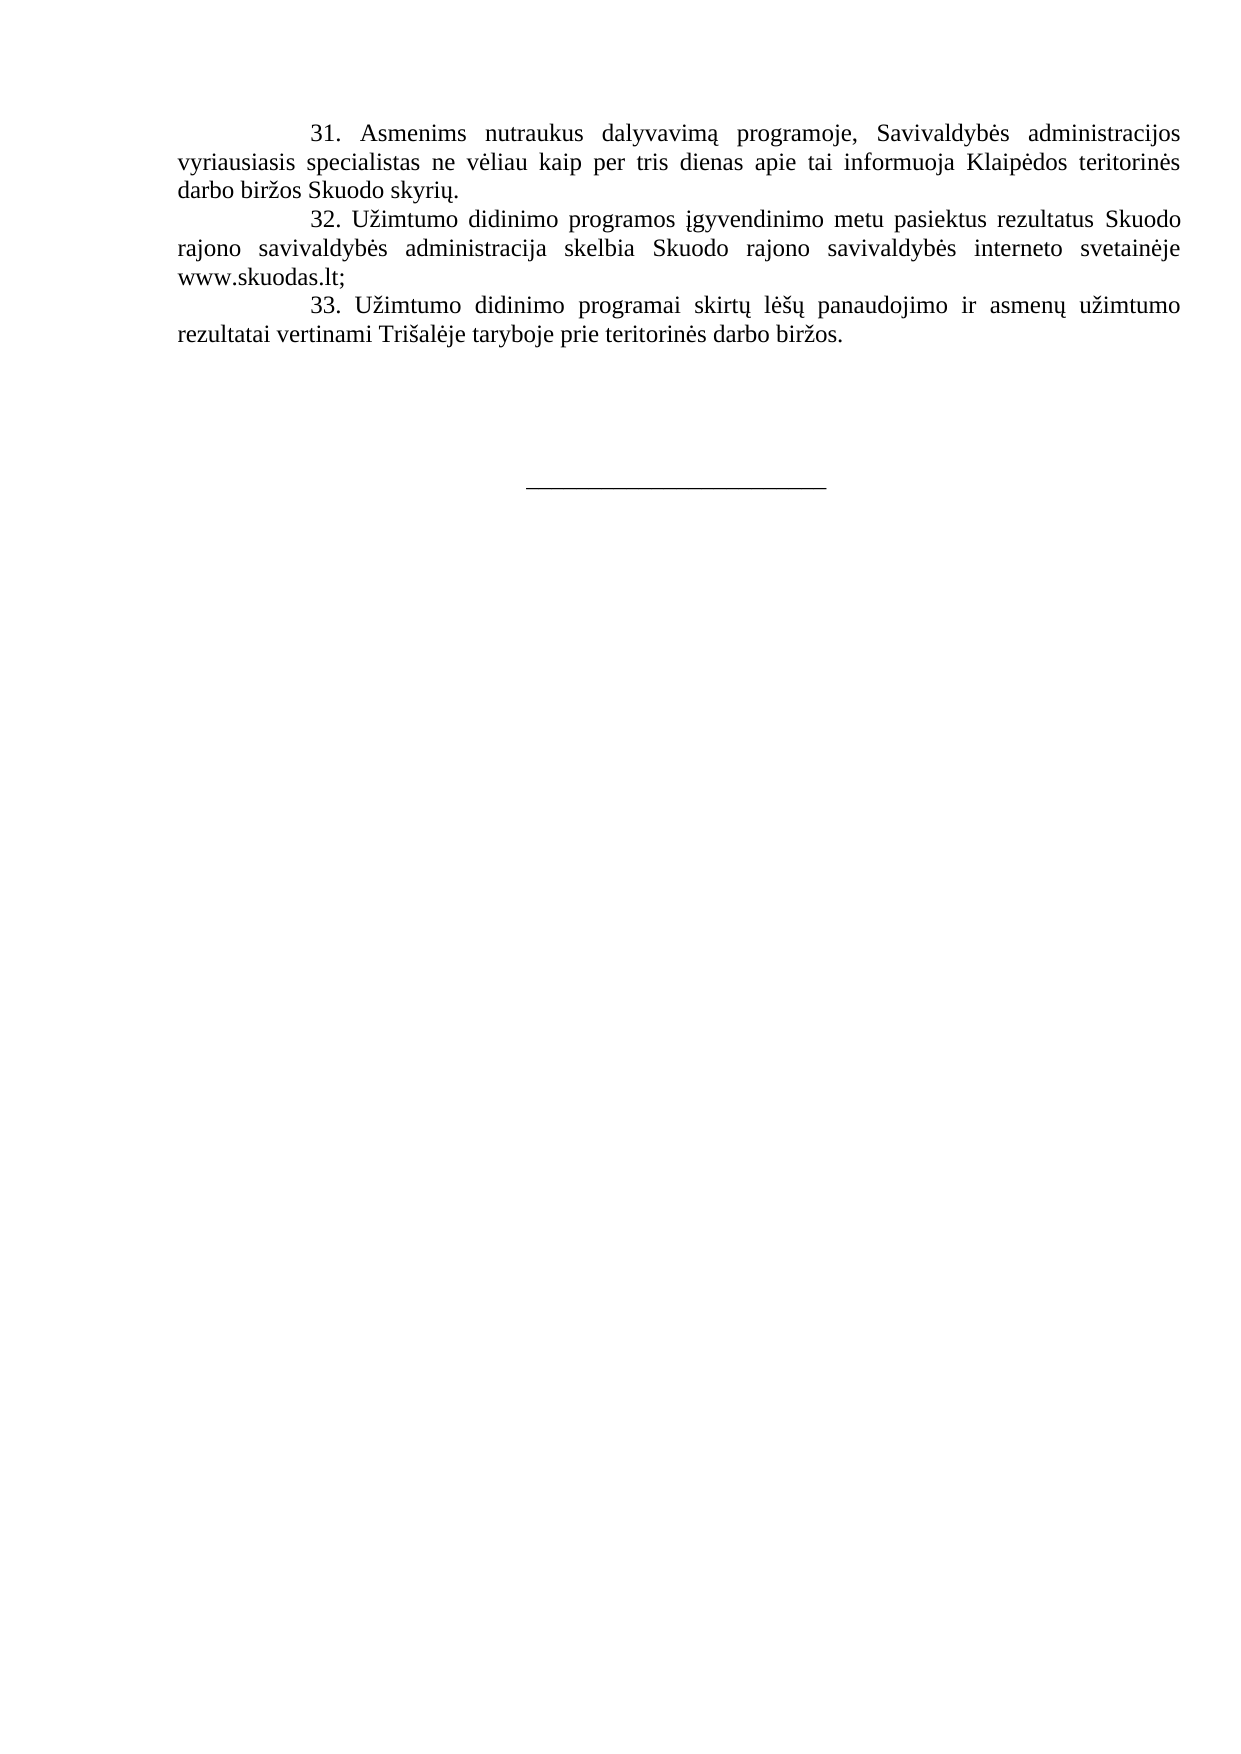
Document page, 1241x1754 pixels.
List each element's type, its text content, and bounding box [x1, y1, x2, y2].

text 32. Užimtumo didinimo programos įgyvendinimo metu pasiektus rezultatus Skuodo rajono savivaldybės administracija skelbia Skuodo rajono savivaldybės interneto svetainėje www.skuodas.lt; [177, 204, 1181, 291]
text 33. Užimtumo didinimo programai skirtų lėšų panaudojimo ir asmenų užimtumo rezultatai vertinami Trišalėje taryboje prie teritorinės darbo biržos. [177, 291, 1181, 348]
text ________________________ [177, 463, 1181, 492]
text 31. Asmenims nutraukus dalyvavimą programoje, Savivaldybės administracijos vyriausiasis specialistas ne vėliau kaip per tris dienas apie tai informuoja Klaipėdos teritorinės darbo biržos Skuodo skyrių. [177, 118, 1181, 204]
